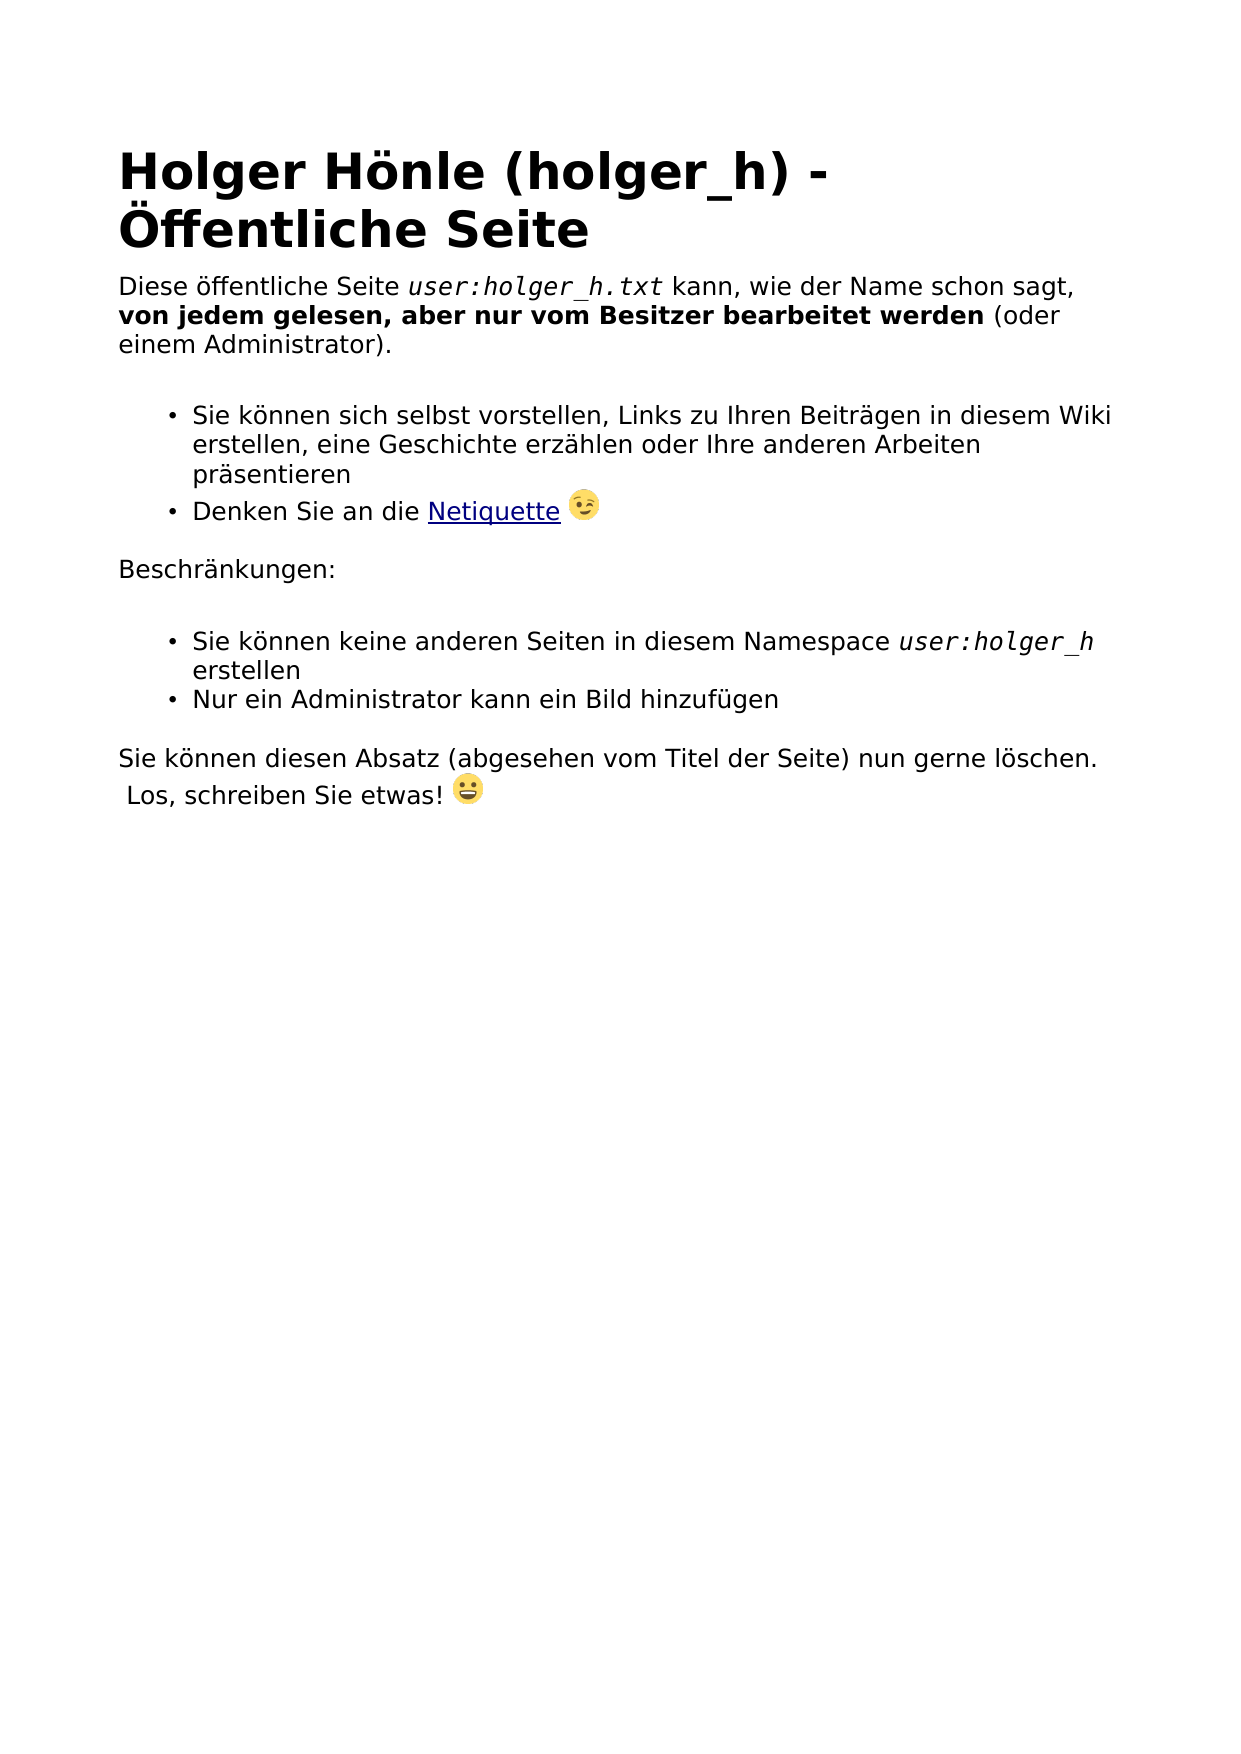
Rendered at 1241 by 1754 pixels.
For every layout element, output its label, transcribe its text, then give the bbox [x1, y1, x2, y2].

picture [568, 489, 600, 521]
list Nur ein Administrator kann ein Bild hinzufügen [177, 685, 1122, 714]
text Diese öffentliche Seite user:holger_h.txt kann, wie der Name schon sagt, von jedem gelesen, aber nur vom Besitzer bearbeitet werden (oder einem Administrator). [118, 272, 1122, 359]
list Denken Sie an die Netiquette [177, 489, 1122, 526]
picture [452, 773, 484, 805]
list Sie können keine anderen Seiten in diesem Namespace user:holger_h erstellen [177, 627, 1122, 685]
text Sie können diesen Absatz (abgesehen vom Titel der Seite) nun gerne löschen. Los, schreiben Sie etwas! [118, 744, 1122, 810]
subtitle Holger Hönle (holger_h) - Öffentliche Seite [118, 143, 1122, 259]
list Sie können sich selbst vorstellen, Links zu Ihren Beiträgen in diesem Wiki erstellen, eine Geschichte erzählen oder Ihre anderen Arbeiten präsentieren [177, 402, 1122, 489]
text Beschränkungen: [118, 556, 1122, 585]
